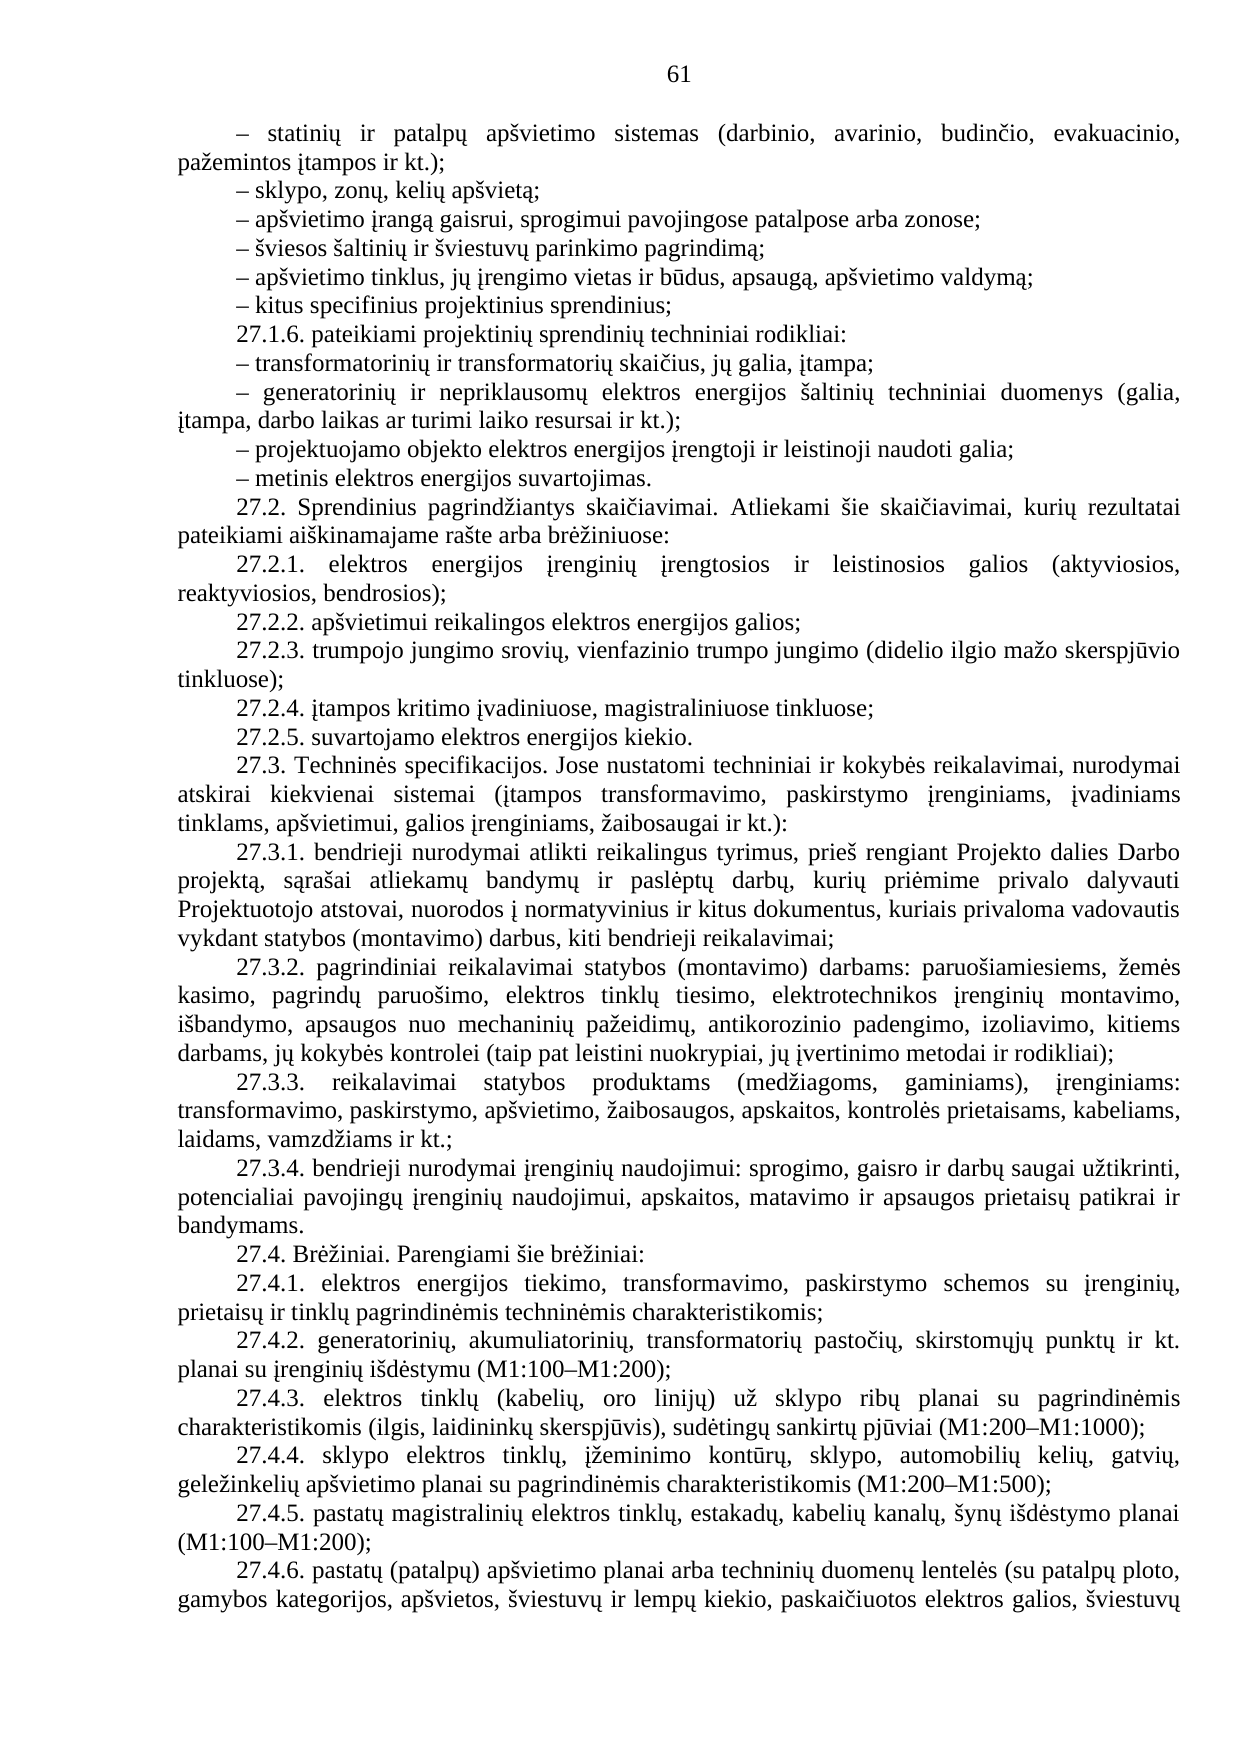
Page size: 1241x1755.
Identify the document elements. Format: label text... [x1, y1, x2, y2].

text 27.4. Brėžiniai. Parengiami šie brėžiniai: [177, 1239, 1181, 1268]
text – apšvietimo tinklus, jų įrengimo vietas ir būdus, apsaugą, apšvietimo valdymą; [177, 262, 1181, 291]
text – generatorinių ir nepriklausomų elektros energijos šaltinių techniniai duomenys (galia, įtampa, darbo laikas ar turimi laiko resursai ir kt.); [177, 377, 1181, 434]
text 27.1.6. pateikiami projektinių sprendinių techniniai rodikliai: [177, 319, 1181, 348]
text – apšvietimo įrangą gaisrui, sprogimui pavojingose patalpose arba zonose; [177, 204, 1181, 233]
text 27.2.5. suvartojamo elektros energijos kiekio. [177, 722, 1181, 751]
text – sklypo, zonų, kelių apšvietą; [177, 176, 1181, 204]
text 27.3.3. reikalavimai statybos produktams (medžiagoms, gaminiams), įrenginiams: transformavimo, paskirstymo, apšvietimo, žaibosaugos, apskaitos, kontrolės prietaisams, kabeliams, laidams, vamzdžiams ir kt.; [177, 1067, 1181, 1153]
text 27.4.5. pastatų magistralinių elektros tinklų, estakadų, kabelių kanalų, šynų išdėstymo planai (M1:100–M1:200); [177, 1498, 1181, 1556]
text – metinis elektros energijos suvartojimas. [177, 463, 1181, 492]
text 27.2.4. įtampos kritimo įvadiniuose, magistraliniuose tinkluose; [177, 693, 1181, 722]
text – projektuojamo objekto elektros energijos įrengtoji ir leistinoji naudoti galia; [177, 434, 1181, 463]
text 27.3.1. bendrieji nurodymai atlikti reikalingus tyrimus, prieš rengiant Projekto dalies Darbo projektą, sąrašai atliekamų bandymų ir paslėptų darbų, kurių priėmime privalo dalyvauti Projektuotojo atstovai, nuorodos į normatyvinius ir kitus dokumentus, kuriais privaloma vadovautis vykdant statybos (montavimo) darbus, kiti bendrieji reikalavimai; [177, 837, 1181, 952]
text – šviesos šaltinių ir šviestuvų parinkimo pagrindimą; [177, 233, 1181, 262]
text 27.2.2. apšvietimui reikalingos elektros energijos galios; [177, 607, 1181, 636]
text 27.4.1. elektros energijos tiekimo, transformavimo, paskirstymo schemos su įrenginių, prietaisų ir tinklų pagrindinėmis techninėmis charakteristikomis; [177, 1268, 1181, 1326]
text 27.4.3. elektros tinklų (kabelių, oro linijų) už sklypo ribų planai su pagrindinėmis charakteristikomis (ilgis, laidininkų skerspjūvis), sudėtingų sankirtų pjūviai (M1:200–M1:1000); [177, 1383, 1181, 1441]
text 27.3.4. bendrieji nurodymai įrenginių naudojimui: sprogimo, gaisro ir darbų saugai užtikrinti, potencialiai pavojingų įrenginių naudojimui, apskaitos, matavimo ir apsaugos prietaisų patikrai ir bandymams. [177, 1153, 1181, 1239]
text – kitus specifinius projektinius sprendinius; [177, 291, 1181, 319]
text – transformatorinių ir transformatorių skaičius, jų galia, įtampa; [177, 348, 1181, 377]
text 27.4.4. sklypo elektros tinklų, įžeminimo kontūrų, sklypo, automobilių kelių, gatvių, geležinkelių apšvietimo planai su pagrindinėmis charakteristikomis (M1:200–M1:500); [177, 1441, 1181, 1498]
text 27.2.3. trumpojo jungimo srovių, vienfazinio trumpo jungimo (didelio ilgio mažo skerspjūvio tinkluose); [177, 636, 1181, 693]
text 27.4.6. pastatų (patalpų) apšvietimo planai arba techninių duomenų lentelės (su patalpų ploto, gamybos kategorijos, apšvietos, šviestuvų ir lempų kiekio, paskaičiuotos elektros galios, šviestuvų [177, 1556, 1181, 1613]
text 27.4.2. generatorinių, akumuliatorinių, transformatorių pastočių, skirstomųjų punktų ir kt. planai su įrenginių išdėstymu (M1:100–M1:200); [177, 1326, 1181, 1383]
text 27.3.2. pagrindiniai reikalavimai statybos (montavimo) darbams: paruošiamiesiems, žemės kasimo, pagrindų paruošimo, elektros tinklų tiesimo, elektrotechnikos įrenginių montavimo, išbandymo, apsaugos nuo mechaninių pažeidimų, antikorozinio padengimo, izoliavimo, kitiems darbams, jų kokybės kontrolei (taip pat leistini nuokrypiai, jų įvertinimo metodai ir rodikliai); [177, 952, 1181, 1067]
text 27.3. Techninės specifikacijos. Jose nustatomi techniniai ir kokybės reikalavimai, nurodymai atskirai kiekvienai sistemai (įtampos transformavimo, paskirstymo įrenginiams, įvadiniams tinklams, apšvietimui, galios įrenginiams, žaibosaugai ir kt.): [177, 751, 1181, 837]
text – statinių ir patalpų apšvietimo sistemas (darbinio, avarinio, budinčio, evakuacinio, pažemintos įtampos ir kt.); [177, 118, 1181, 176]
text 27.2.1. elektros energijos įrenginių įrengtosios ir leistinosios galios (aktyviosios, reaktyviosios, bendrosios); [177, 549, 1181, 607]
text 27.2. Sprendinius pagrindžiantys skaičiavimai. Atliekami šie skaičiavimai, kurių rezultatai pateikiami aiškinamajame rašte arba brėžiniuose: [177, 492, 1181, 549]
